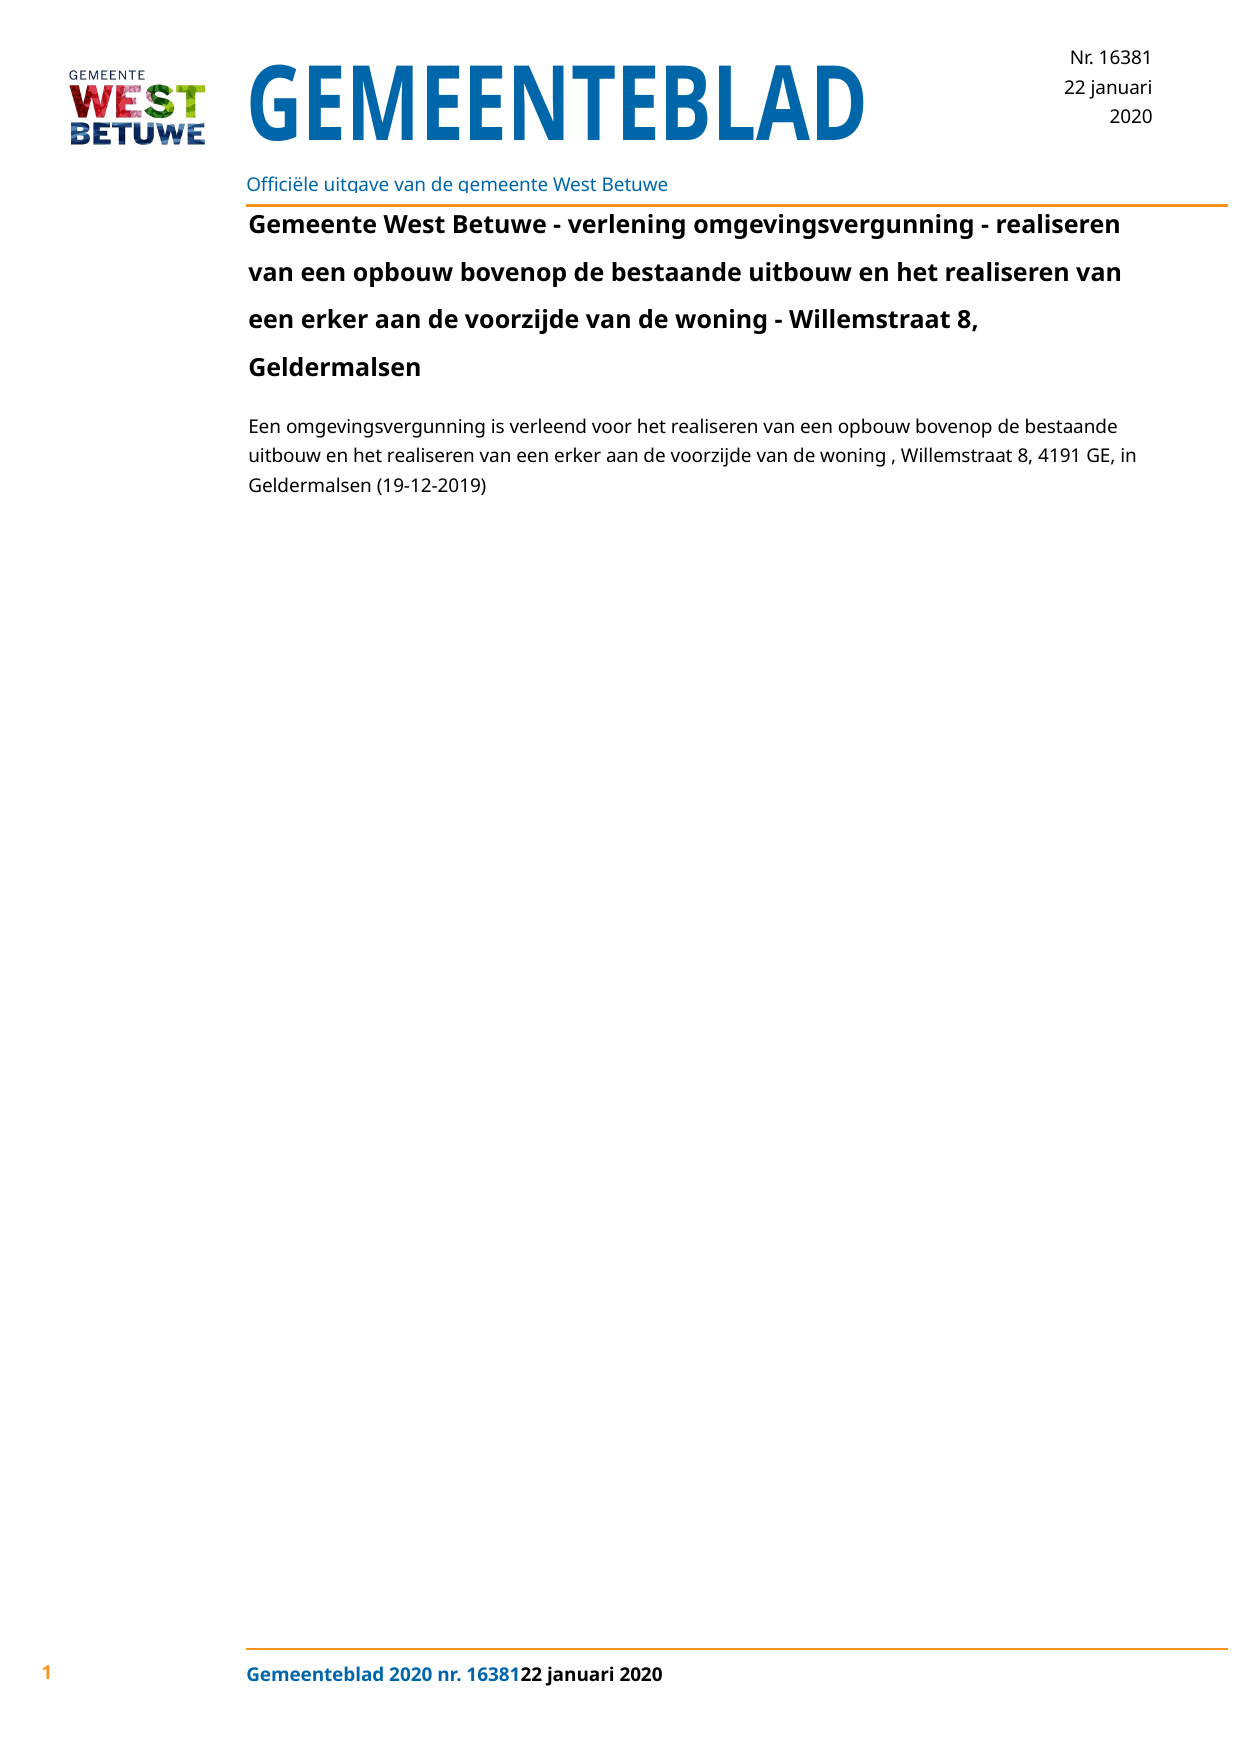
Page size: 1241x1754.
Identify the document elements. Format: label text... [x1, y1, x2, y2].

text Een omgevingsvergunning is verleend voor het realiseren van een opbouw bovenop de bestaande uitbouw en het realiseren van een erker aan de voorzijde van de woning , Willemstraat 8, 4191 GE, in Geldermalsen (19-12-2019) [248, 413, 1152, 498]
picture [41, 47, 231, 172]
text Gemeente West Betuwe - verlening omgevingsvergunning - realiseren van een opbouw bovenop de bestaande uitbouw en het realiseren van een erker aan de voorzijde van de woning - Willemstraat 8, Geldermalsen [248, 207, 1152, 384]
